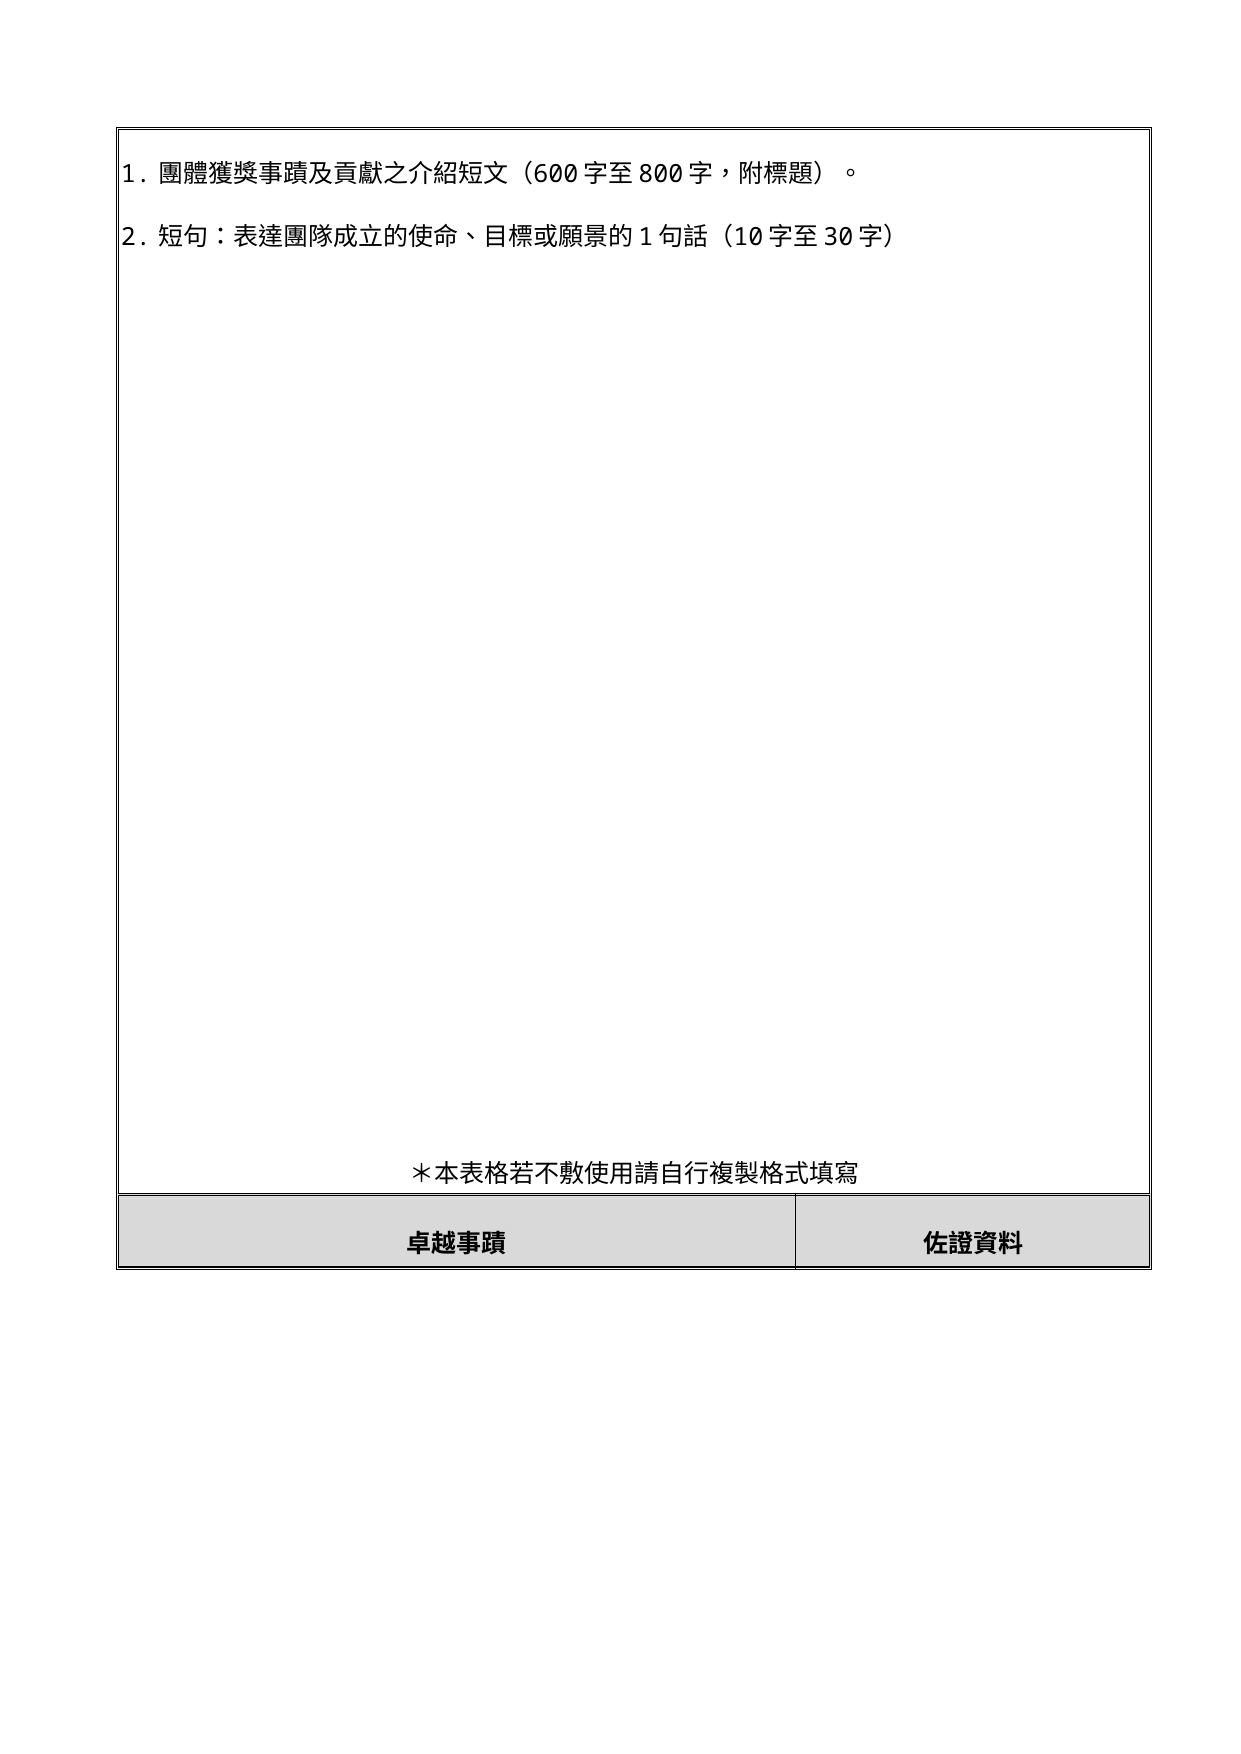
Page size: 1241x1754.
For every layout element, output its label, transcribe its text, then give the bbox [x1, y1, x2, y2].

table_cell 佐證資料 [796, 1196, 1149, 1266]
table_cell 團體獲獎事蹟及貢獻之介紹短文（600字至800字，附標題）。 短句：表達團隊成立的使命、目標或願景的1句話（10字至30字） ＊本表格若不敷使用請自行複製格式填寫 [119, 130, 1149, 1193]
table_cell 卓越事蹟 [119, 1196, 795, 1266]
